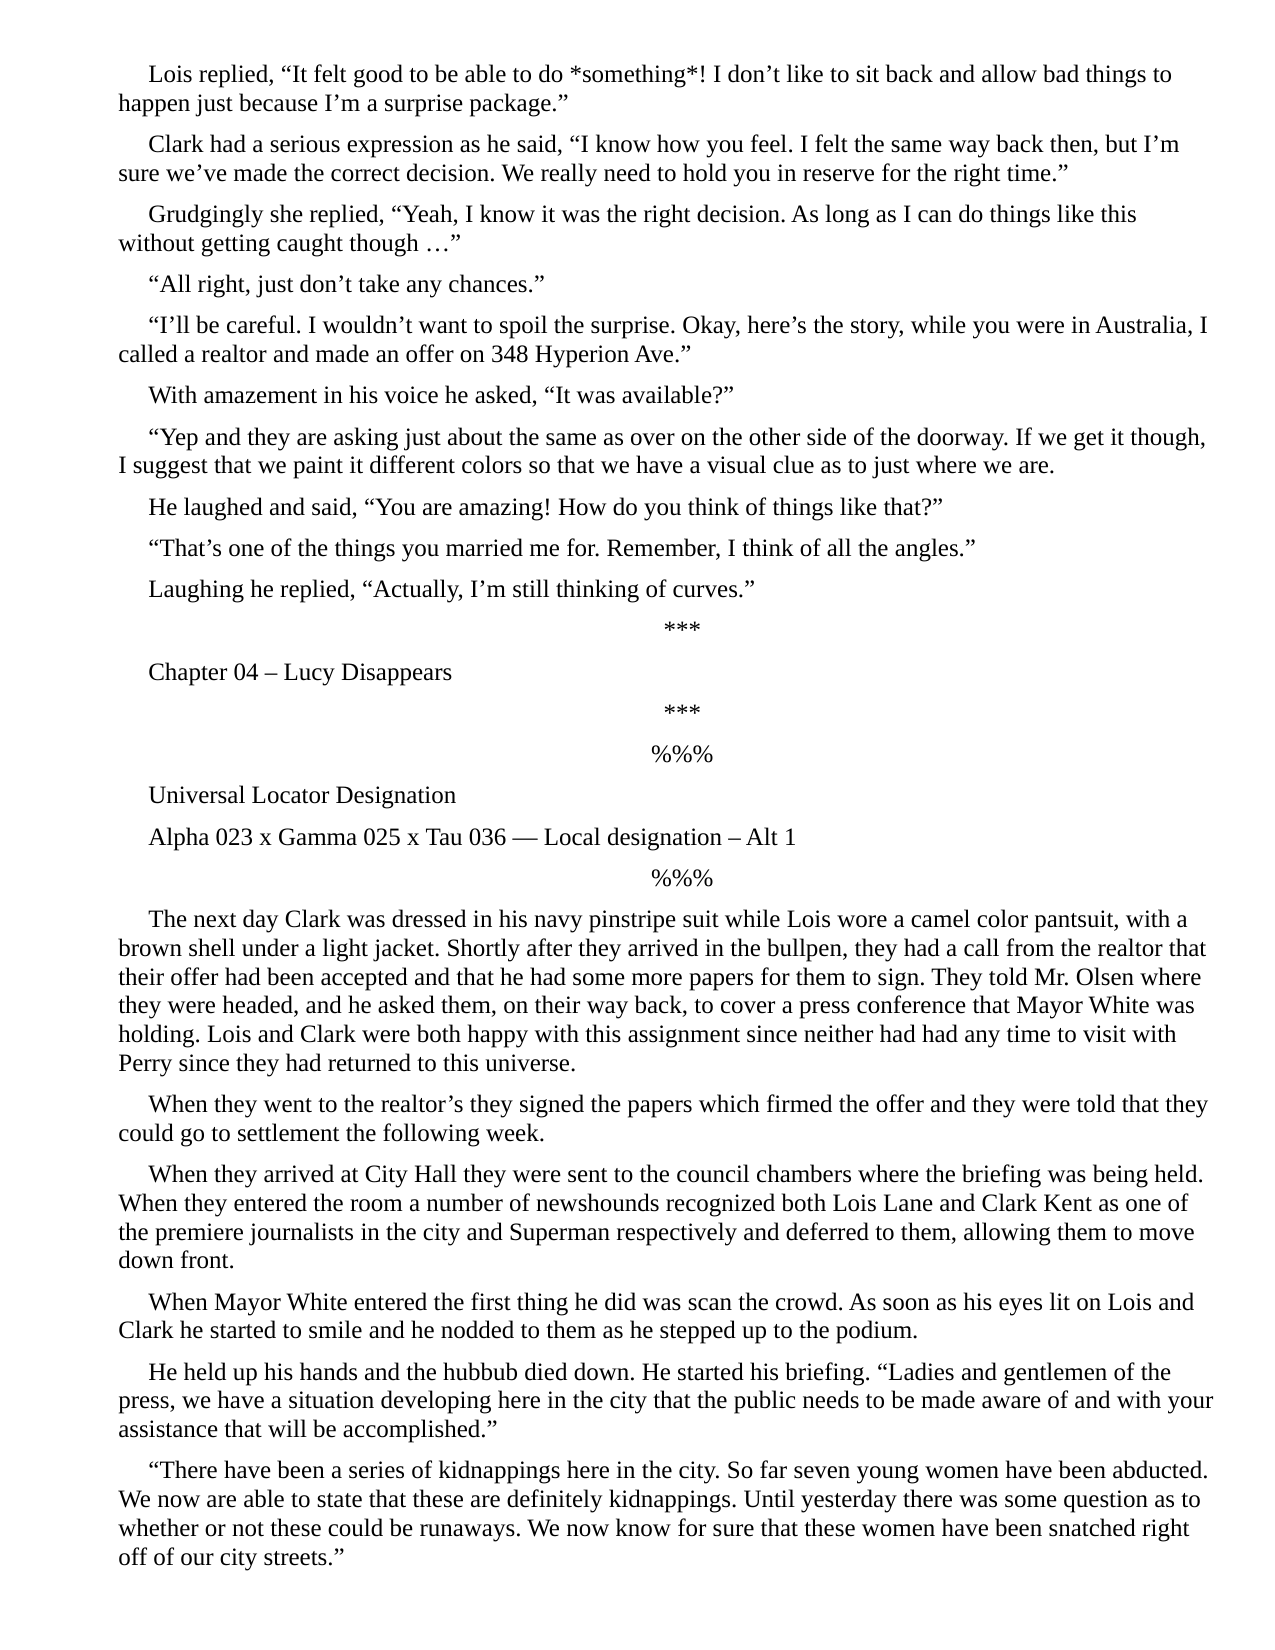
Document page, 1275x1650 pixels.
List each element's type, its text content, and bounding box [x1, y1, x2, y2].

text The next day Clark was dressed in his navy pinstripe suit while Lois wore a camel color pantsuit, with a brown shell under a light jacket. Shortly after they arrived in the bullpen, they had a call from the realtor that their offer had been accepted and that he had some more papers for them to sign. They told Mr. Olsen where they were headed, and he asked them, on their way back, to cover a press conference that Mayor White was holding. Lois and Clark were both happy with this assignment since neither had had any time to visit with Perry since they had returned to this universe. [118, 904, 1216, 1077]
text “There have been a series of kidnappings here in the city. So far seven young women have been abducted. We now are able to state that these are definitely kidnappings. Until yesterday there was some question as to whether or not these could be runaways. We now know for sure that these women have been snatched right off of our city streets.” [118, 1455, 1216, 1570]
text *** [118, 615, 1216, 644]
text Chapter 04 – Lucy Disappears [118, 657, 1216, 685]
text He laughed and said, “You are amazing! How do you think of things like that?” [118, 492, 1216, 520]
text Laughing he replied, “Actually, I’m still thinking of curves.” [118, 574, 1216, 603]
text Grudgingly she replied, “Yeah, I know it was the right decision. As long as I can do things like this without getting caught though …” [118, 199, 1216, 257]
text “All right, just don’t take any chances.” [118, 269, 1216, 298]
text He held up his hands and the hubbub died down. He started his briefing. “Ladies and gentlemen of the press, we have a situation developing here in the city that the public needs to be made aware of and with your assistance that will be accomplished.” [118, 1357, 1216, 1443]
text “That’s one of the things you married me for. Remember, I think of all the angles.” [118, 533, 1216, 562]
text *** [118, 698, 1216, 727]
text “I’ll be careful. I wouldn’t want to spoil the surprise. Okay, here’s the story, while you were in Australia, I called a realtor and made an offer on 348 Hyperion Ave.” [118, 310, 1216, 368]
text “Yep and they are asking just about the same as over on the other side of the doorway. If we get it though, I suggest that we paint it different colors so that we have a visual clue as to just where we are. [118, 422, 1216, 479]
text %%% [118, 863, 1216, 892]
text %%% [118, 739, 1216, 768]
text When they went to the realtor’s they signed the papers which firmed the offer and they were told that they could go to settlement the following week. [118, 1089, 1216, 1147]
text Lois replied, “It felt good to be able to do *something*! I don’t like to sit back and allow bad things to happen just because I’m a surprise package.” [118, 59, 1216, 117]
text Universal Locator Designation [118, 780, 1216, 809]
text Clark had a serious expression as he said, “I know how you feel. I felt the same way back then, but I’m sure we’ve made the correct decision. We really need to hold you in reserve for the right time.” [118, 129, 1216, 187]
text With amazement in his voice he asked, “It was available?” [118, 380, 1216, 409]
text Alpha 023 x Gamma 025 x Tau 036 — Local designation – Alt 1 [118, 822, 1216, 850]
text When Mayor White entered the first thing he did was scan the crowd. As soon as his eyes lit on Lois and Clark he started to smile and he nodded to them as he stepped up to the podium. [118, 1287, 1216, 1344]
text When they arrived at City Hall they were sent to the council chambers where the briefing was being held. When they entered the room a number of newshounds recognized both Lois Lane and Clark Kent as one of the premiere journalists in the city and Superman respectively and deferred to them, allowing them to move down front. [118, 1159, 1216, 1274]
